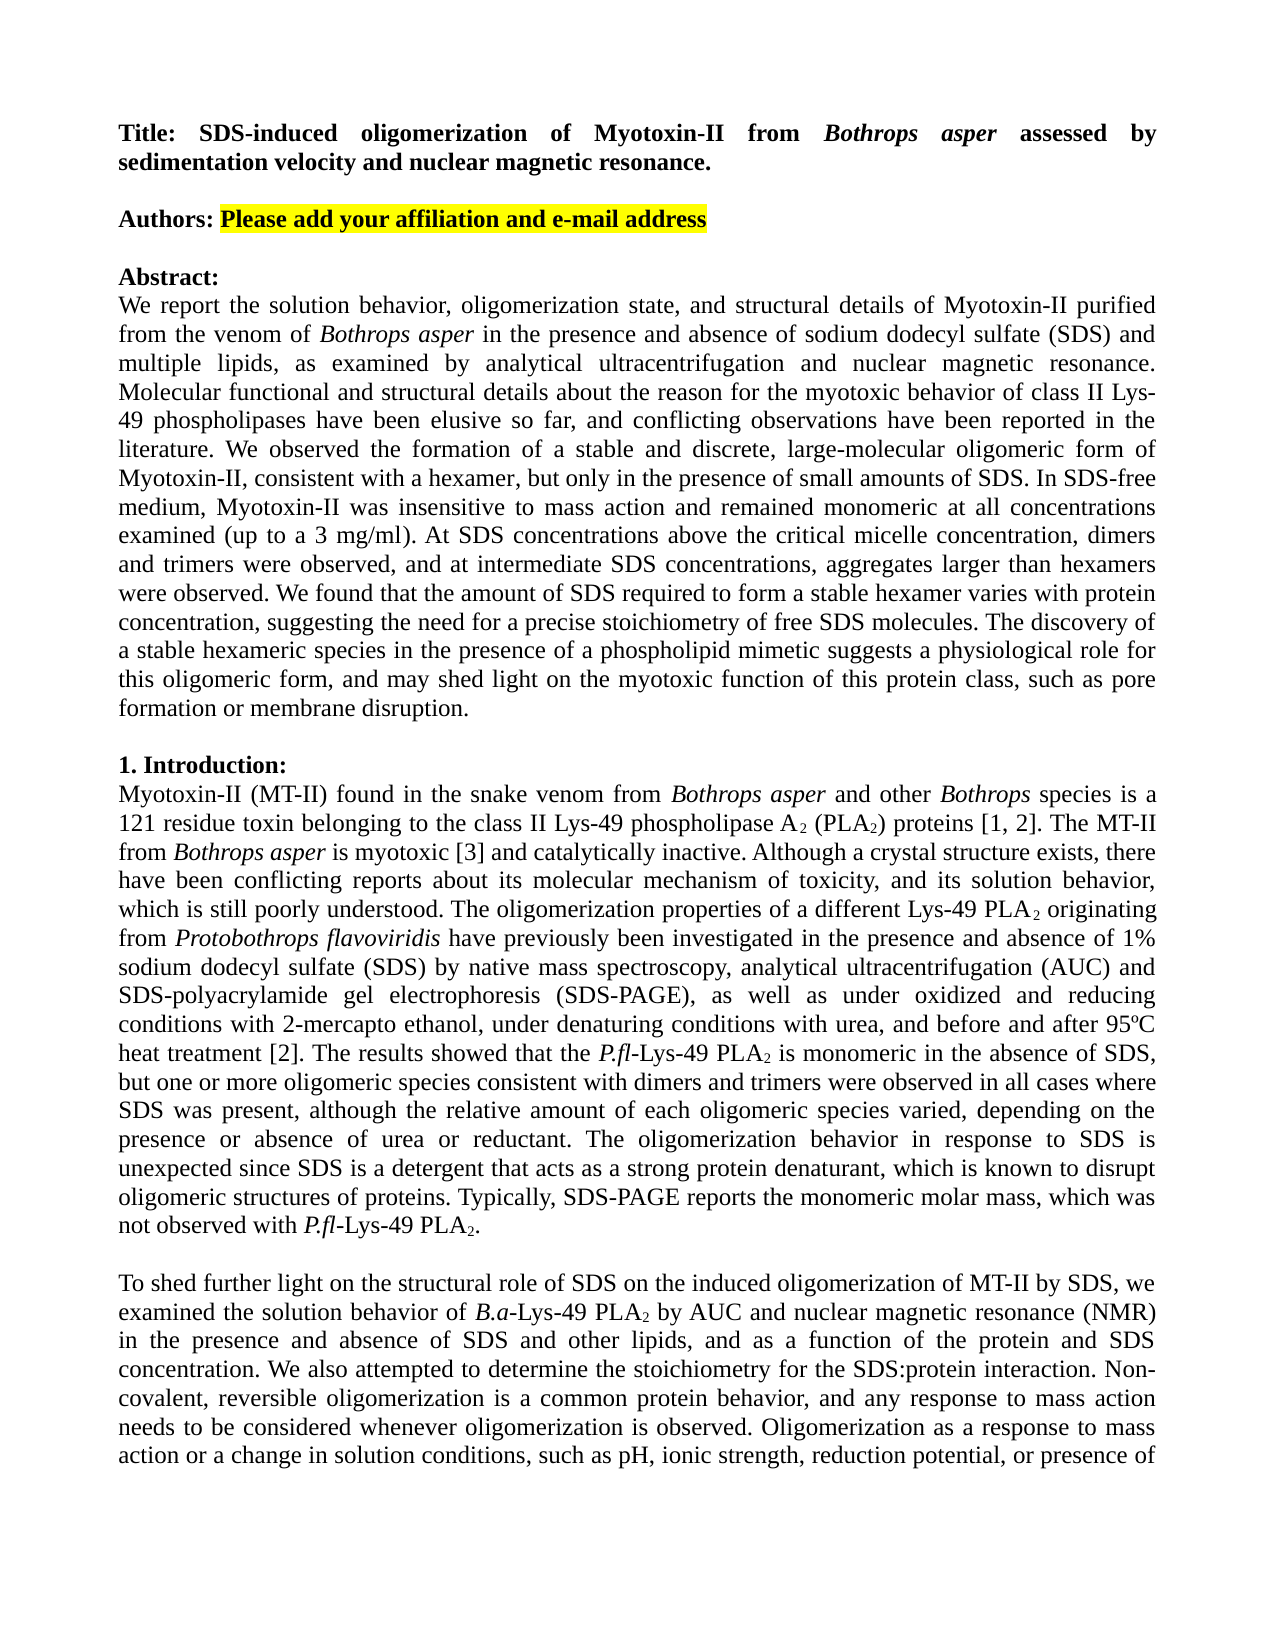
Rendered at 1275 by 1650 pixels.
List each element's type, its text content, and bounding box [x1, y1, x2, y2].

text 1. Introduction: [118, 751, 1157, 779]
text Authors: Please add your affiliation and e-mail address [118, 204, 1157, 233]
text Myotoxin-II (MT-II) found in the snake venom from Bothrops asper and other Bothrops species is a 121 residue toxin belonging to the class II Lys-49 phospholipase A2 (PLA2) proteins [, ]. The MT-II from Bothrops asper is myotoxic [] and catalytically inactive. Although a crystal structure exists, there have been conflicting reports about its molecular mechanism of toxicity, and its solution behavior, which is still poorly understood. The oligomerization properties of a different Lys-49 PLA2 originating from Protobothrops flavoviridis have previously been investigated in the presence and absence of 1% sodium dodecyl sulfate (SDS) by native mass spectroscopy, analytical ultracentrifugation (AUC) and SDS-polyacrylamide gel electrophoresis (SDS-PAGE), as well as under oxidized and reducing conditions with 2-mercapto ethanol, under denaturing conditions with urea, and before and after 95ºC heat treatment [2]. The results showed that the P.fl-Lys-49 PLA2 is monomeric in the absence of SDS, but one or more oligomeric species consistent with dimers and trimers were observed in all cases where SDS was present, although the relative amount of each oligomeric species varied, depending on the presence or absence of urea or reductant. The oligomerization behavior in response to SDS is unexpected since SDS is a detergent that acts as a strong protein denaturant, which is known to disrupt oligomeric structures of proteins. Typically, SDS-PAGE reports the monomeric molar mass, which was not observed with P.fl-Lys-49 PLA2. [118, 779, 1157, 1239]
text To shed further light on the structural role of SDS on the induced oligomerization of MT-II by SDS, we examined the solution behavior of B.a-Lys-49 PLA2 by AUC and nuclear magnetic resonance (NMR) in the presence and absence of SDS and other lipids, and as a function of the protein and SDS concentration. We also attempted to determine the stoichiometry for the SDS:protein interaction. Non-covalent, reversible oligomerization is a common protein behavior, and any response to mass action needs to be considered whenever oligomerization is observed. Oligomerization as a response to mass action or a change in solution conditions, such as pH, ionic strength, reduction potential, or presence of [118, 1268, 1157, 1469]
text Title: SDS-induced oligomerization of Myotoxin-II from Bothrops asper assessed by sedimentation velocity and nuclear magnetic resonance. [118, 118, 1157, 176]
text We report the solution behavior, oligomerization state, and structural details of Myotoxin-II purified from the venom of Bothrops asper in the presence and absence of sodium dodecyl sulfate (SDS) and multiple lipids, as examined by analytical ultracentrifugation and nuclear magnetic resonance. Molecular functional and structural details about the reason for the myotoxic behavior of class II Lys-49 phospholipases have been elusive so far, and conflicting observations have been reported in the literature. We observed the formation of a stable and discrete, large-molecular oligomeric form of Myotoxin-II, consistent with a hexamer, but only in the presence of small amounts of SDS. In SDS-free medium, Myotoxin-II was insensitive to mass action and remained monomeric at all concentrations examined (up to a 3 mg/ml). At SDS concentrations above the critical micelle concentration, dimers and trimers were observed, and at intermediate SDS concentrations, aggregates larger than hexamers were observed. We found that the amount of SDS required to form a stable hexamer varies with protein concentration, suggesting the need for a precise stoichiometry of free SDS molecules. The discovery of a stable hexameric species in the presence of a phospholipid mimetic suggests a physiological role for this oligomeric form, and may shed light on the myotoxic function of this protein class, such as pore formation or membrane disruption. [118, 291, 1157, 722]
text Abstract: [118, 262, 1157, 291]
